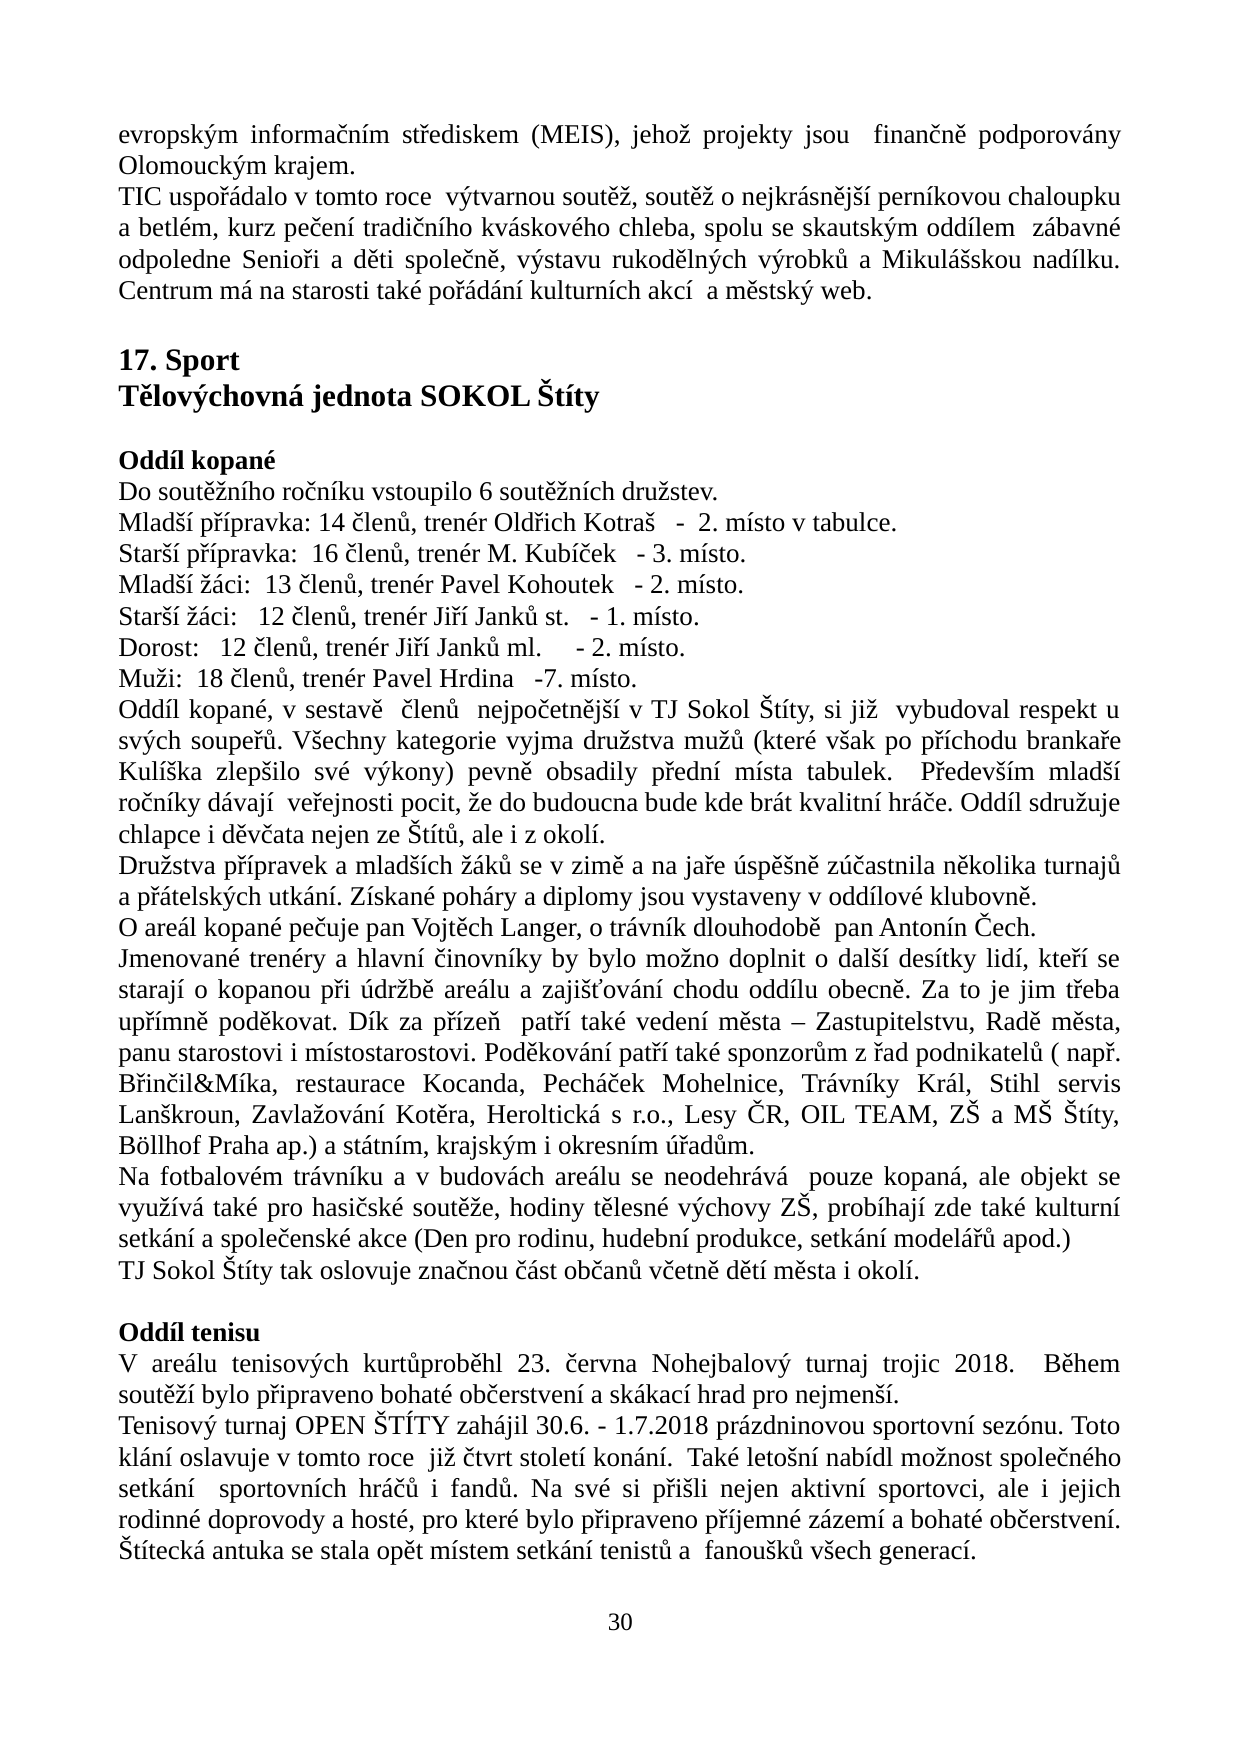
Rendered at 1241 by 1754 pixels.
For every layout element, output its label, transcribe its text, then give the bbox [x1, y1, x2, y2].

text Oddíl tenisu [118, 1316, 1122, 1347]
text Tělovýchovná jednota SOKOL Štíty [118, 377, 1122, 413]
text evropským informačním střediskem (MEIS), jehož projekty jsou finančně podporovány Olomouckým krajem. [118, 118, 1122, 180]
text Starší žáci: 12 členů, trenér Jiří Janků st. - 1. místo. [118, 600, 1122, 631]
text Oddíl kopané [118, 444, 1122, 475]
text Dorost: 12 členů, trenér Jiří Janků ml. - 2. místo. [118, 631, 1122, 662]
text Družstva přípravek a mladších žáků se v zimě a na jaře úspěšně zúčastnila několika turnajů a přátelských utkání. Získané poháry a diplomy jsou vystaveny v oddílové klubovně. [118, 849, 1122, 911]
text O areál kopané pečuje pan Vojtěch Langer, o trávník dlouhodobě pan Antonín Čech. [118, 911, 1122, 942]
text Na fotbalovém trávníku a v budovách areálu se neodehrává pouze kopaná, ale objekt se využívá také pro hasičské soutěže, hodiny tělesné výchovy ZŠ, probíhají zde také kulturní setkání a společenské akce (Den pro rodinu, hudební produkce, setkání modelářů apod.) [118, 1160, 1122, 1254]
text Muži: 18 členů, trenér Pavel Hrdina -7. místo. [118, 662, 1122, 693]
text Tenisový turnaj OPEN ŠTÍTY zahájil 30.6. - 1.7.2018 prázdninovou sportovní sezónu. Toto klání oslavuje v tomto roce již čtvrt století konání. Také letošní nabídl možnost společného setkání sportovních hráčů i fandů. Na své si přišli nejen aktivní sportovci, ale i jejich rodinné doprovody a hosté, pro které bylo připraveno příjemné zázemí a bohaté občerstvení. Štítecká antuka se stala opět místem setkání tenistů a fanoušků všech generací. [118, 1409, 1122, 1565]
text Oddíl kopané, v sestavě členů nejpočetnější v TJ Sokol Štíty, si již vybudoval respekt u svých soupeřů. Všechny kategorie vyjma družstva mužů (které však po příchodu brankaře Kulíška zlepšilo své výkony) pevně obsadily přední místa tabulek. Především mladší ročníky dávají veřejnosti pocit, že do budoucna bude kde brát kvalitní hráče. Oddíl sdružuje chlapce i děvčata nejen ze Štítů, ale i z okolí. [118, 693, 1122, 849]
text TJ Sokol Štíty tak oslovuje značnou část občanů včetně dětí města i okolí. [118, 1254, 1122, 1285]
text TIC uspořádalo v tomto roce výtvarnou soutěž, soutěž o nejkrásnější perníkovou chaloupku a betlém, kurz pečení tradičního kváskového chleba, spolu se skautským oddílem zábavné odpoledne Senioři a děti společně, výstavu rukodělných výrobků a Mikulášskou nadílku. Centrum má na starosti také pořádání kulturních akcí a městský web. [118, 180, 1122, 305]
text Do soutěžního ročníku vstoupilo 6 soutěžních družstev. [118, 475, 1122, 506]
text Mladší přípravka: 14 členů, trenér Oldřich Kotraš - 2. místo v tabulce. [118, 506, 1122, 537]
text 17. Sport [118, 341, 1122, 377]
text V areálu tenisových kurtůproběhl 23. června Nohejbalový turnaj trojic 2018. Během soutěží bylo připraveno bohaté občerstvení a skákací hrad pro nejmenší. [118, 1347, 1122, 1409]
text Starší přípravka: 16 členů, trenér M. Kubíček - 3. místo. [118, 537, 1122, 568]
text Jmenované trenéry a hlavní činovníky by bylo možno doplnit o další desítky lidí, kteří se starají o kopanou při údržbě areálu a zajišťování chodu oddílu obecně. Za to je jim třeba upřímně poděkovat. Dík za přízeň patří také vedení města – Zastupitelstvu, Radě města, panu starostovi i místostarostovi. Poděkování patří také sponzorům z řad podnikatelů ( např. Břinčil&Míka, restaurace Kocanda, Pecháček Mohelnice, Trávníky Král, Stihl servis Lanškroun, Zavlažování Kotěra, Heroltická s r.o., Lesy ČR, OIL TEAM, ZŠ a MŠ Štíty, Böllhof Praha ap.) a státním, krajským i okresním úřadům. [118, 942, 1122, 1160]
text Mladší žáci: 13 členů, trenér Pavel Kohoutek - 2. místo. [118, 568, 1122, 600]
